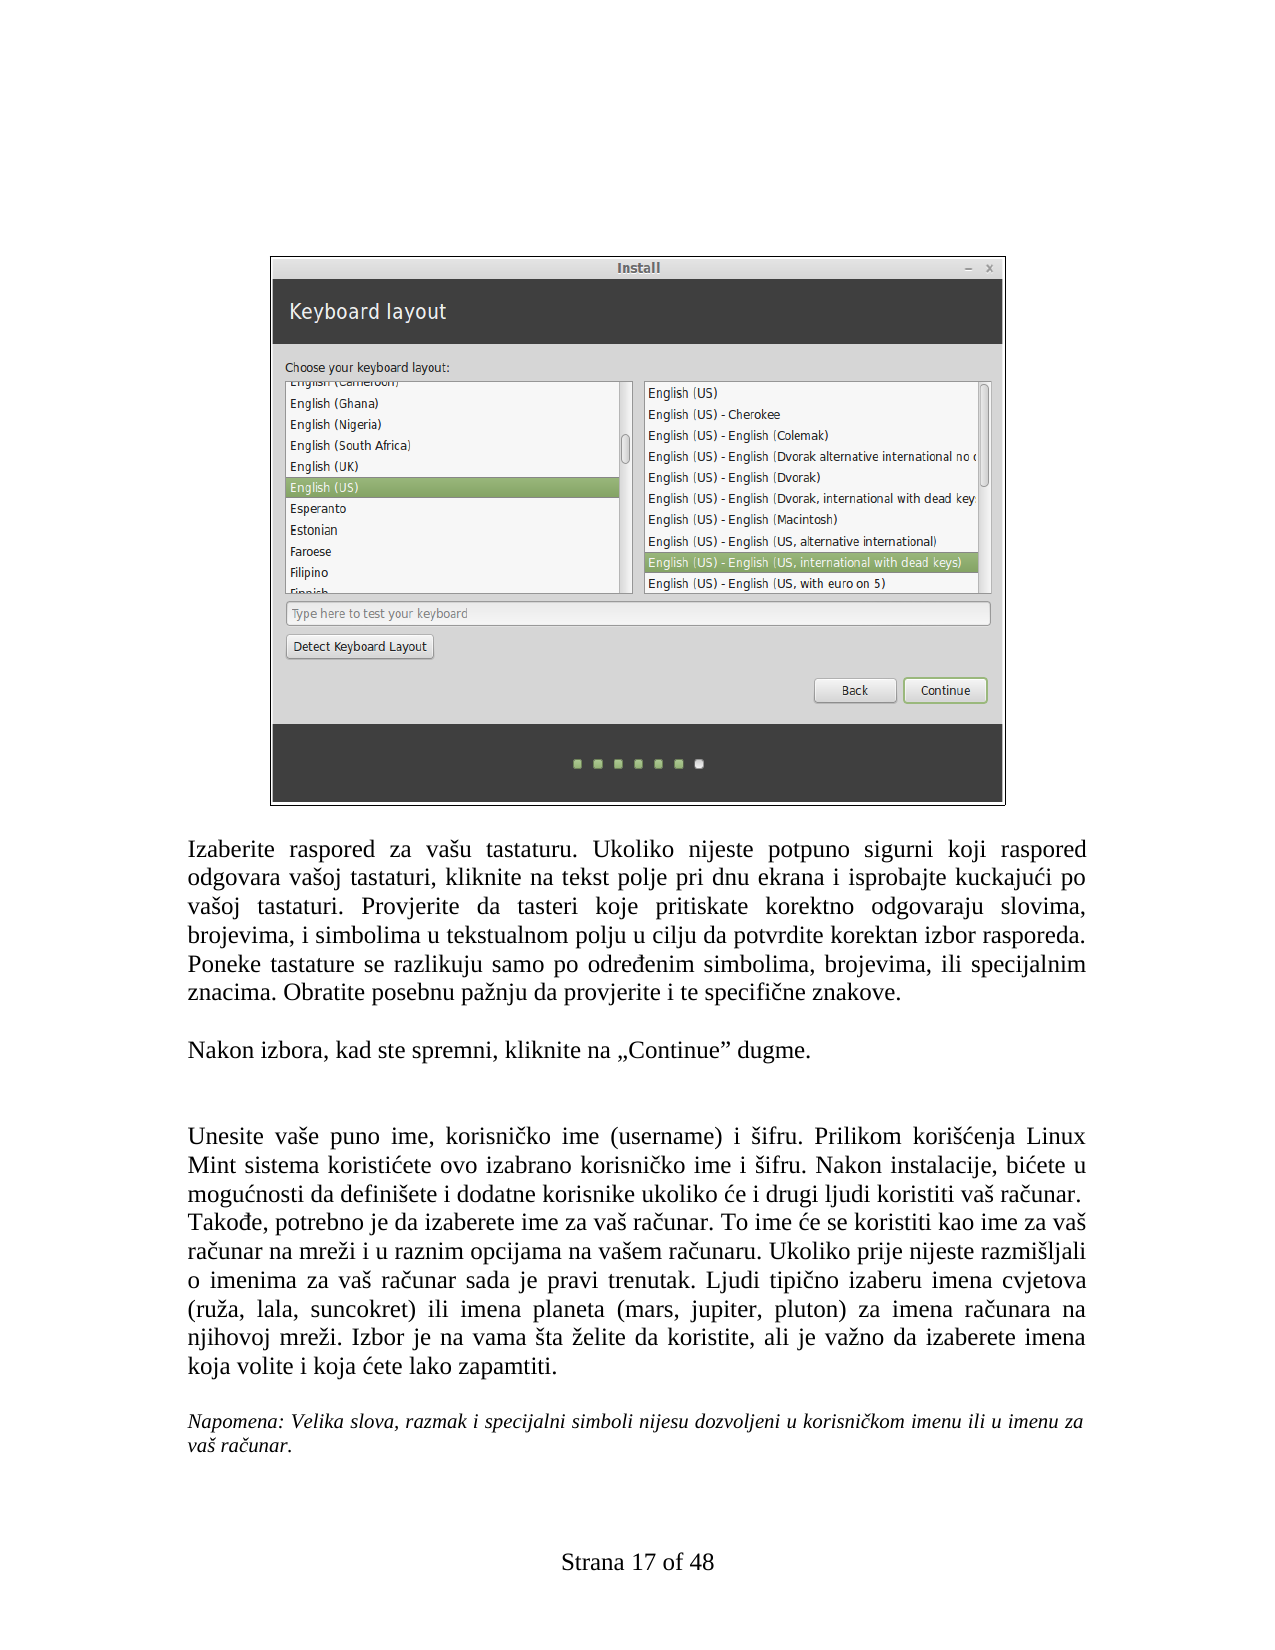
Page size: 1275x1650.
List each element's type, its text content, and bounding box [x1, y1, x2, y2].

picture [272, 259, 1003, 802]
text Unesite vaše puno ime, korisničko ime (username) i šifru. Prilikom korišćenja Linux Mint sistema koristićete ovo izabrano korisničko ime i šifru. Nakon instalacije, bićete u mogućnosti da definišete i dodatne korisnike ukoliko će i drugi ljudi koristiti vaš računar. [187, 1121, 1087, 1207]
text Takođe, potrebno je da izaberete ime za vaš računar. To ime će se koristiti kao ime za vaš računar na mreži i u raznim opcijama na vašem računaru. Ukoliko prije nijeste razmišljali o imenima za vaš računar sada je pravi trenutak. Ljudi tipično izaberu imena cvjetova (ruža, lala, suncokret) ili imena planeta (mars, jupiter, pluton) za imena računara na njihovoj mreži. Izbor je na vama šta želite da koristite, ali je važno da izaberete imena koja volite i koja ćete lako zapamtiti. [187, 1207, 1087, 1380]
text Nakon izbora, kad ste spremni, kliknite na „Continue” dugme. [187, 1035, 1087, 1064]
text Izaberite raspored za vašu tastaturu. Ukoliko nijeste potpuno sigurni koji raspored odgovara vašoj tastaturi, kliknite na tekst polje pri dnu ekrana i isprobajte kuckajući po vašoj tastaturi. Provjerite da tasteri koje pritiskate korektno odgovaraju slovima, brojevima, i simbolima u tekstualnom polju u cilju da potvrdite korektan izbor rasporeda. Poneke tastature se razlikuju samo po određenim simbolima, brojevima, ili specijalnim znacima. Obratite posebnu pažnju da provjerite i te specifične znakove. [187, 834, 1087, 1006]
text Napomena: Velika slova, razmak i specijalni simboli nijesu dozvoljeni u korisničkom imenu ili u imenu za vaš računar. [187, 1409, 1087, 1457]
